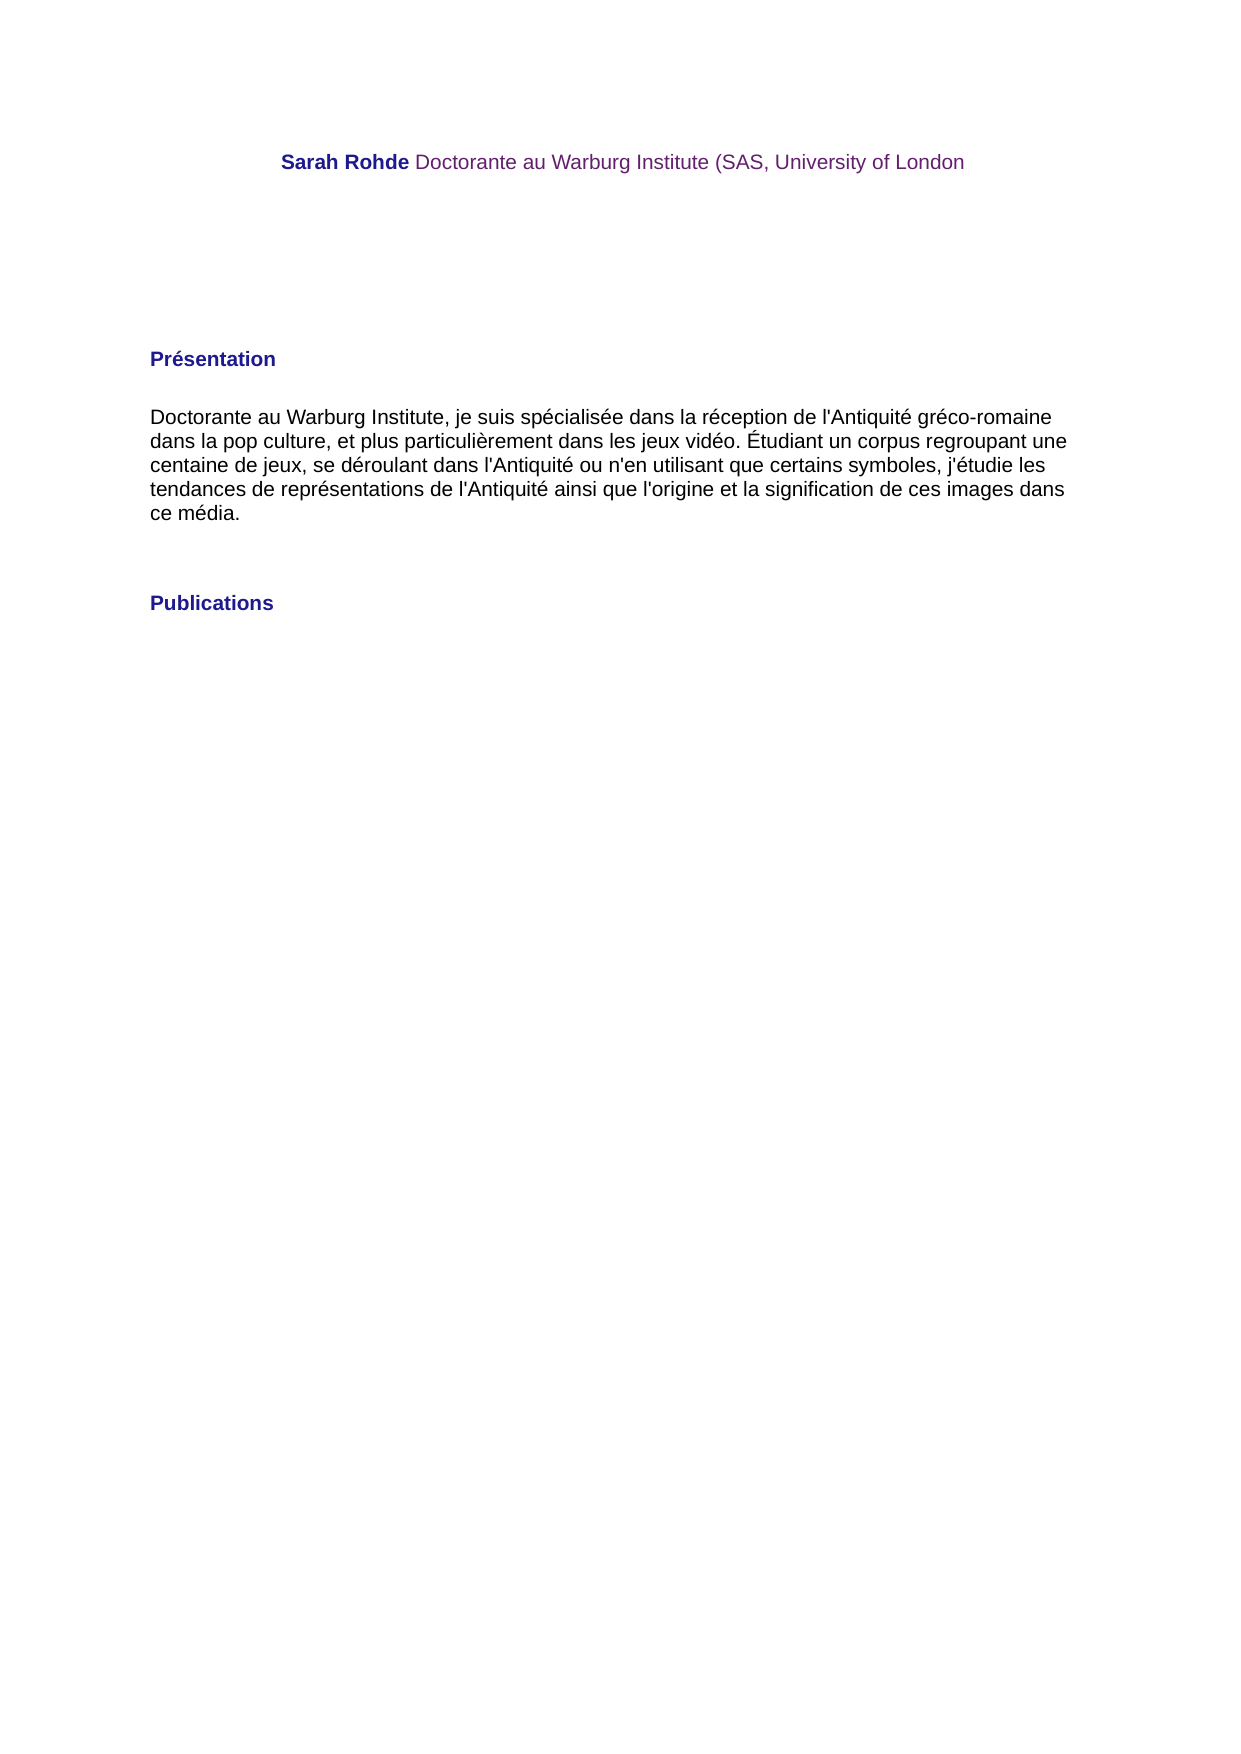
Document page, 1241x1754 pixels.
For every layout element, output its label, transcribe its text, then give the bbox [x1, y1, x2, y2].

subtitle Présentation [150, 347, 1090, 371]
subtitle Sarah Rohde Doctorante au Warburg Institute (SAS, University of London [150, 150, 1090, 174]
subtitle Publications [150, 591, 1090, 614]
text Doctorante au Warburg Institute, je suis spécialisée dans la réception de l'Antiquité gréco-romaine dans la pop culture, et plus particulièrement dans les jeux vidéo. Étudiant un corpus regroupant une centaine de jeux, se déroulant dans l'Antiquité ou n'en utilisant que certains symboles, j'étudie les tendances de représentations de l'Antiquité ainsi que l'origine et la signification de ces images dans ce média. [150, 405, 1090, 525]
